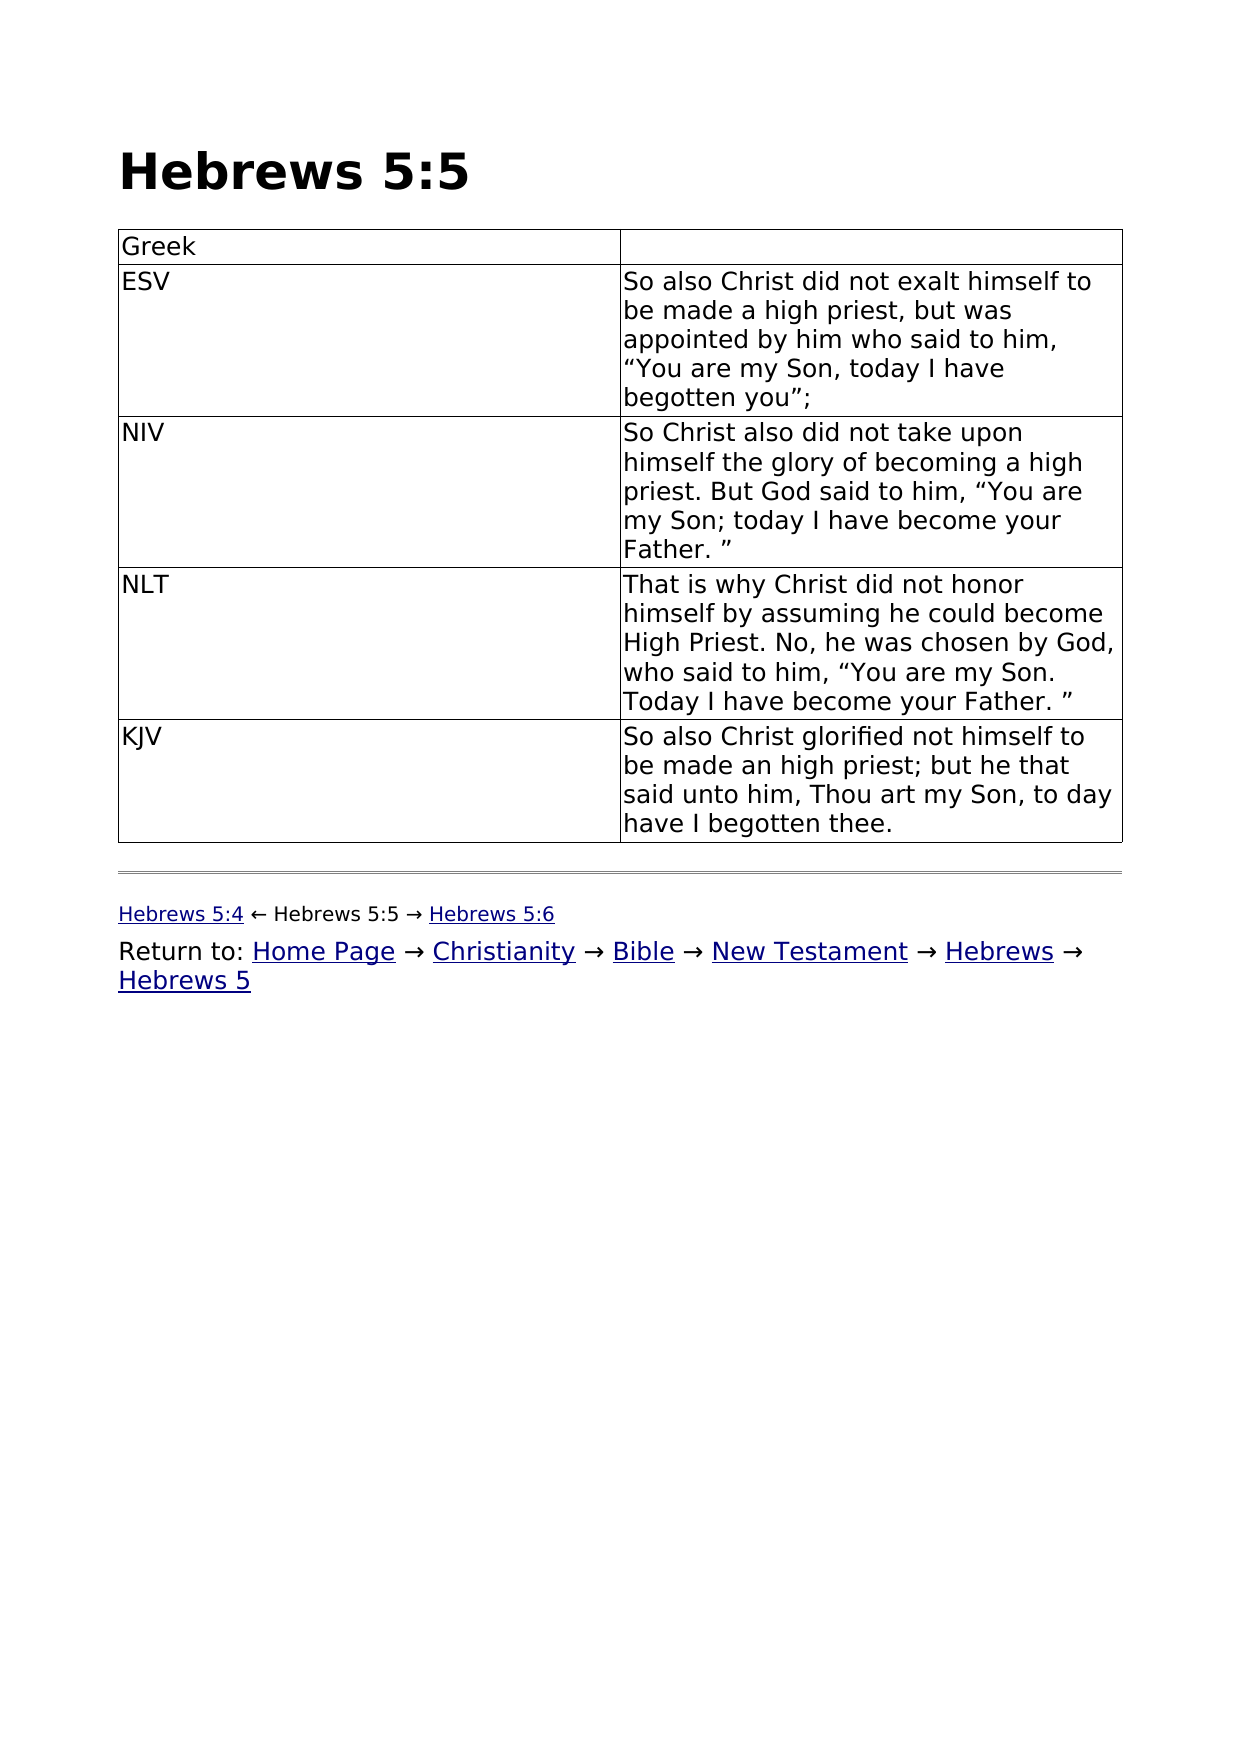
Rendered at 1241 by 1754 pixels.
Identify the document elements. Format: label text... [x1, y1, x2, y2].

text Return to: Home Page → Christianity → Bible → New Testament → Hebrews → Hebrews 5 [118, 937, 1122, 995]
table_cell NLT [119, 568, 620, 719]
table_cell So Christ also did not take upon himself the glory of becoming a high priest. But God said to him, “You are my Son; today I have become your Father. ” [621, 417, 1122, 567]
table_header [621, 230, 1122, 264]
text Hebrews 5:4 ← Hebrews 5:5 → Hebrews 5:6 [118, 903, 1122, 937]
subtitle Hebrews 5:5 [118, 143, 1122, 201]
table_cell That is why Christ did not honor himself by assuming he could become High Priest. No, he was chosen by God, who said to him, “You are my Son. Today I have become your Father. ” [621, 568, 1122, 719]
table_header Greek [119, 230, 620, 264]
table_cell KJV [119, 720, 620, 842]
table_cell So also Christ glorified not himself to be made an high priest; but he that said unto him, Thou art my Son, to day have I begotten thee. [621, 720, 1122, 842]
table_cell NIV [119, 417, 620, 567]
table_cell So also Christ did not exalt himself to be made a high priest, but was appointed by him who said to him, “You are my Son, today I have begotten you”; [621, 265, 1122, 416]
table_cell ESV [119, 265, 620, 416]
